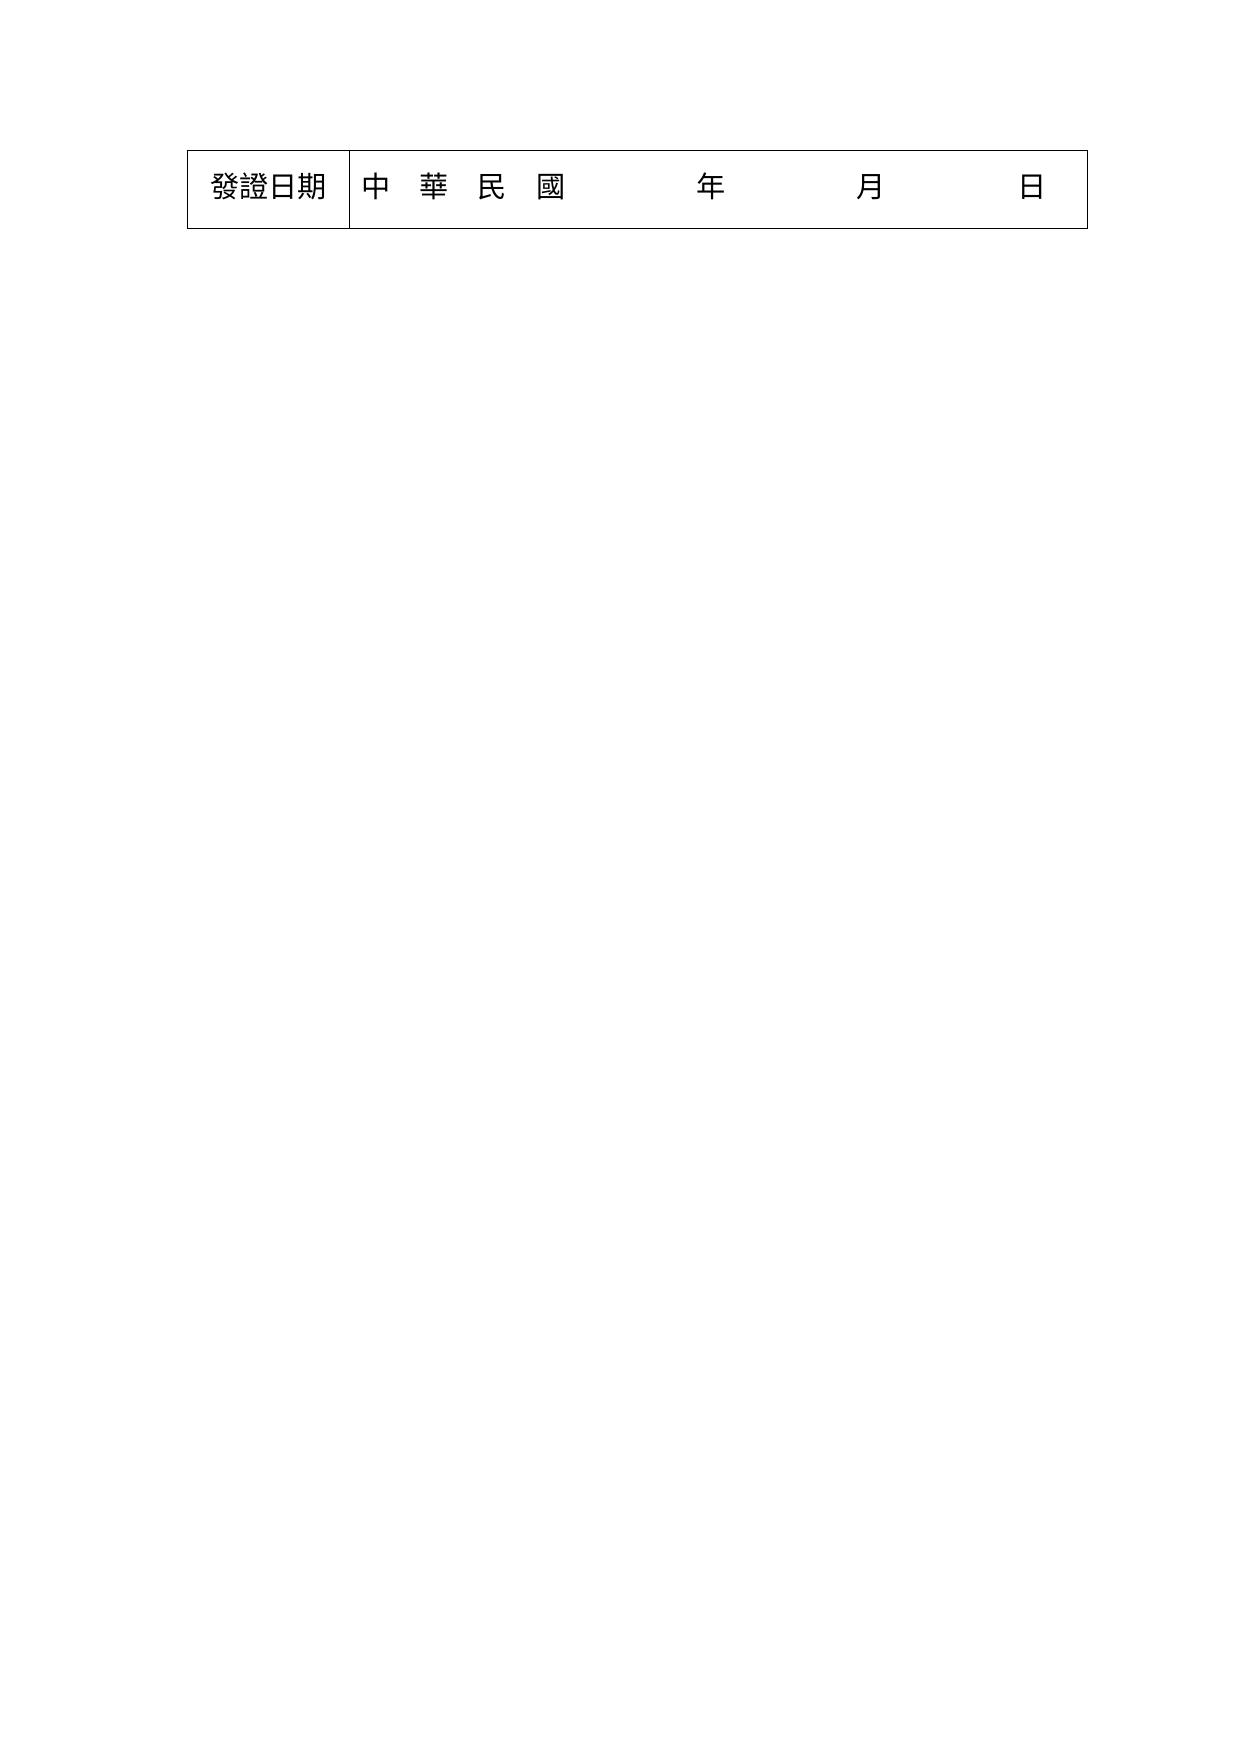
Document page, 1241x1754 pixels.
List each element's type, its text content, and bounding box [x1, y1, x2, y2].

table_cell 發證日期 [188, 151, 349, 228]
table_cell 中 華 民 國 年 月 日 [350, 151, 1087, 228]
